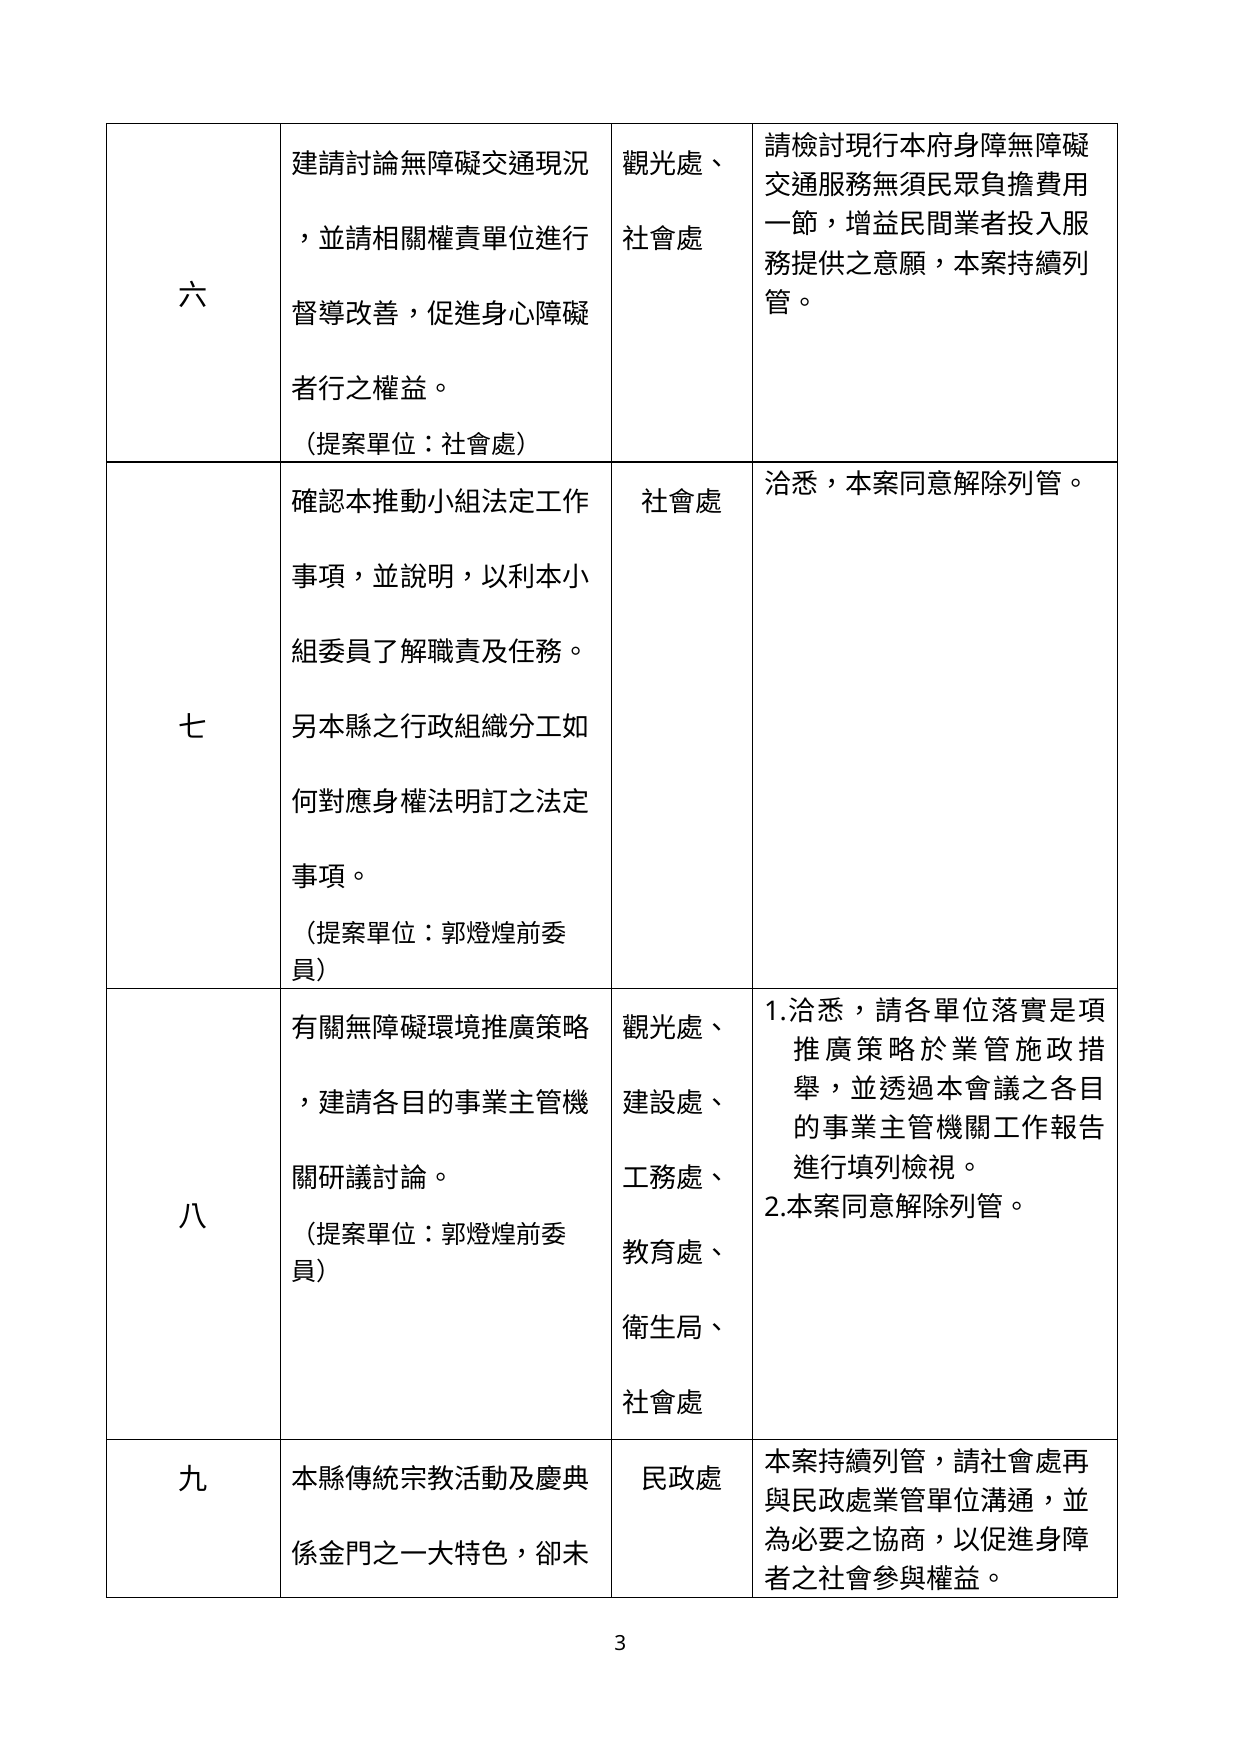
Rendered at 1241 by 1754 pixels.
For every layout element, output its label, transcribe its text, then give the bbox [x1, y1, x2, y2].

table_cell 六 [107, 124, 280, 461]
table_cell 七 [107, 463, 280, 987]
table_cell 觀光處、建設處、工務處、教育處、衛生局、社會處 [612, 989, 752, 1438]
table_cell 民政處 [612, 1440, 752, 1597]
table_cell 請檢討現行本府身障無障礙交通服務無須民眾負擔費用一節，增益民間業者投入服務提供之意願，本案持續列管。 [753, 124, 1117, 461]
table_cell 九 [107, 1440, 280, 1597]
table_cell 有關無障礙環境推廣策略 ，建請各目的事業主管機關研議討論。 （提案單位：郭燈煌前委員） [281, 989, 611, 1438]
table_cell 確認本推動小組法定工作事項，並說明，以利本小組委員了解職責及任務。另本縣之行政組織分工如何對應身權法明訂之法定事項。 （提案單位：郭燈煌前委員） [281, 463, 611, 987]
table_cell 本縣傳統宗教活動及慶典係金門之一大特色，卻未 [281, 1440, 611, 1597]
table_cell 洽悉，本案同意解除列管。 [753, 463, 1117, 987]
table_cell 1.洽悉，請各單位落實是項推廣策略於業管施政措舉，並透過本會議之各目的事業主管機關工作報告進行填列檢視。 2.本案同意解除列管。 [753, 989, 1117, 1438]
table_cell 八 [107, 989, 280, 1438]
table_cell 本案持續列管，請社會處再與民政處業管單位溝通，並為必要之協商，以促進身障者之社會參與權益。 [753, 1440, 1117, 1597]
table_cell 社會處 [612, 463, 752, 987]
table_cell 觀光處、社會處 [612, 124, 752, 461]
table_cell 建請討論無障礙交通現況 ，並請相關權責單位進行督導改善，促進身心障礙者行之權益。 （提案單位：社會處） [281, 124, 611, 461]
